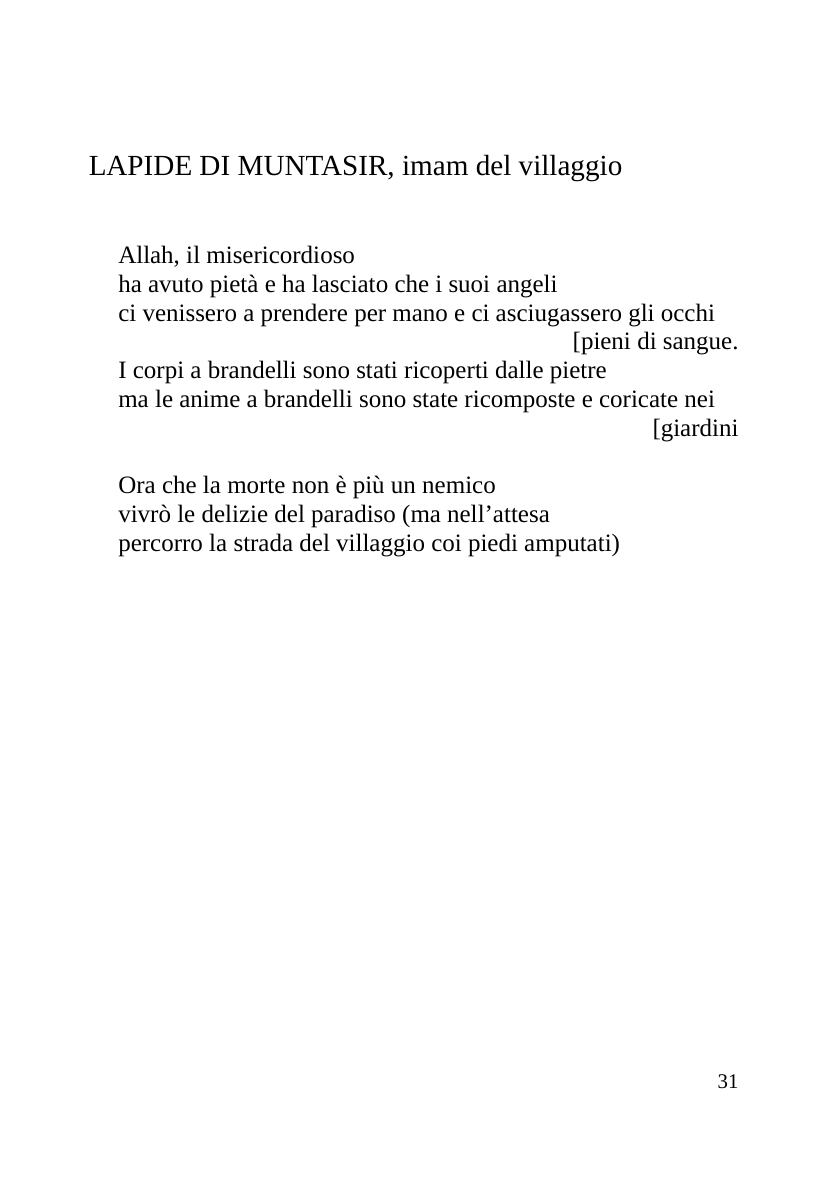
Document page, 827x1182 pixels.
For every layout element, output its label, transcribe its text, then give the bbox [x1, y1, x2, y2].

text percorro la strada del villaggio coi piedi amputati) [88, 528, 738, 556]
text vivrò le delizie del paradiso (ma nell’attesa [88, 499, 738, 528]
text Ora che la morte non è più un nemico [88, 470, 738, 499]
text I corpi a brandelli sono stati ricoperti dalle pietre [88, 355, 738, 384]
text [pieni di sangue. [88, 326, 738, 355]
text LAPIDE DI MUNTASIR, imam del villaggio [88, 148, 738, 181]
text [giardini [88, 413, 738, 441]
text ma le anime a brandelli sono state ricomposte e coricate nei [88, 384, 738, 413]
text ci venissero a prendere per mano e ci asciugassero gli occhi [88, 298, 738, 326]
text Allah, il misericordioso [88, 240, 738, 269]
text ha avuto pietà e ha lasciato che i suoi angeli [88, 269, 738, 298]
